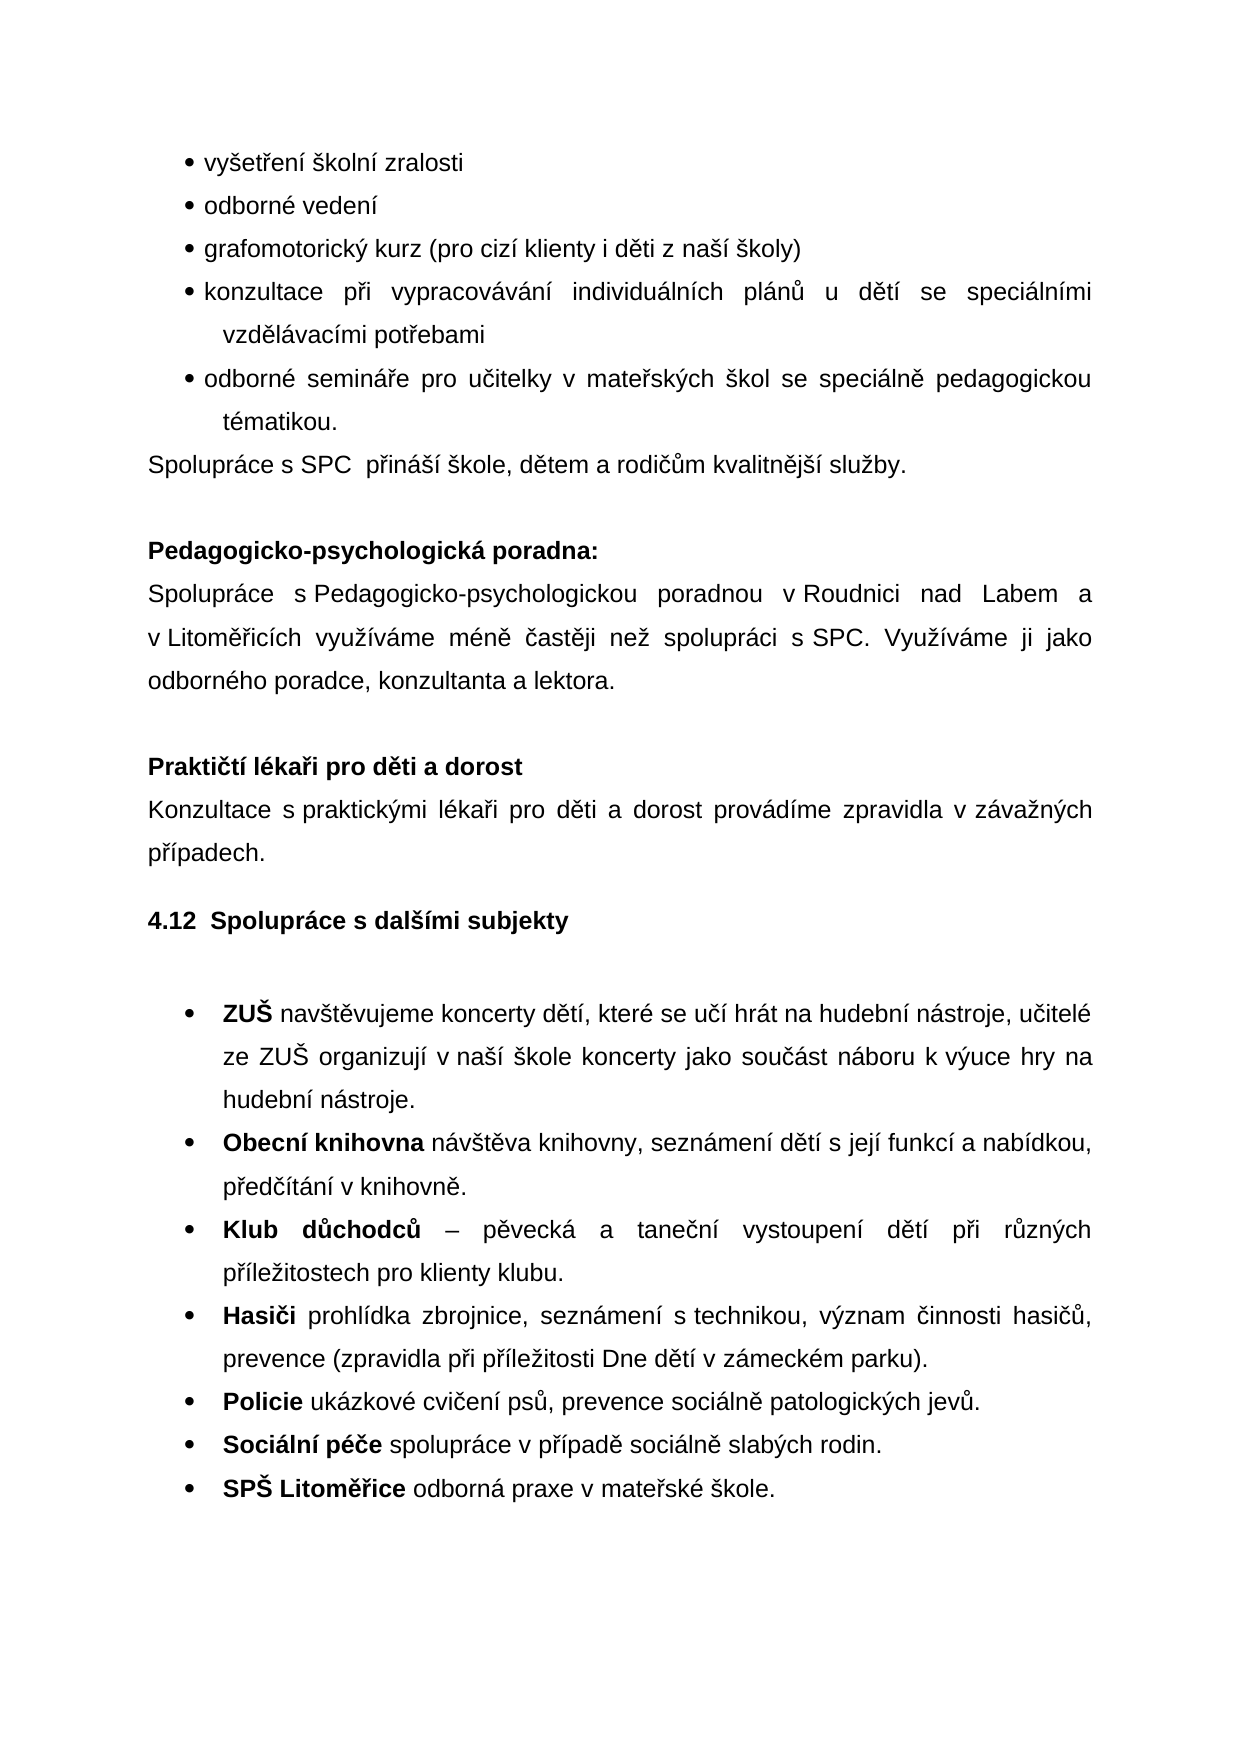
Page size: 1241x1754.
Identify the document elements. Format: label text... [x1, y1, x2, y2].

text Pedagogicko-psychologická poradna: [148, 536, 1093, 565]
list grafomotorický kurz (pro cizí klienty i děti z naší školy) [185, 234, 1093, 263]
subtitle 4.12 Spolupráce s dalšími subjekty [148, 906, 1093, 935]
list konzultace při vypracovávání individuálních plánů u dětí se speciálními vzdělávacími potřebami [185, 277, 1093, 349]
list Obecní knihovna návštěva knihovny, seznámení dětí s její funkcí a nabídkou, předčítání v knihovně. [185, 1128, 1093, 1200]
list Sociální péče spolupráce v případě sociálně slabých rodin. [185, 1431, 1093, 1459]
list odborné semináře pro učitelky v mateřských škol se speciálně pedagogickou tématikou. [185, 364, 1093, 436]
list odborné vedení [185, 191, 1093, 220]
list vyšetření školní zralosti [185, 148, 1093, 176]
list ZUŠ navštěvujeme koncerty dětí, které se učí hrát na hudební nástroje, učitelé ze ZUŠ organizují v naší škole koncerty jako součást náboru k výuce hry na hudební nástroje. [185, 999, 1093, 1114]
text Spolupráce s Pedagogicko-psychologickou poradnou v Roudnici nad Labem a v Litoměřicích využíváme méně častěji než spolupráci s SPC. Využíváme ji jako odborného poradce, konzultanta a lektora. [148, 579, 1093, 694]
list Policie ukázkové cvičení psů, prevence sociálně patologických jevů. [185, 1387, 1093, 1416]
text Spolupráce s SPC přináší škole, dětem a rodičům kvalitnější služby. [148, 450, 1093, 479]
list SPŠ Litoměřice odborná praxe v mateřské škole. [185, 1474, 1093, 1503]
list Klub důchodců – pěvecká a taneční vystoupení dětí při různých příležitostech pro klienty klubu. [185, 1214, 1093, 1287]
list Hasiči prohlídka zbrojnice, seznámení s technikou, význam činnosti hasičů, prevence (zpravidla při příležitosti Dne dětí v zámeckém parku). [185, 1301, 1093, 1373]
text Konzultace s praktickými lékaři pro děti a dorost provádíme zpravidla v závažných případech. [148, 795, 1093, 867]
text Praktičtí lékaři pro děti a dorost [148, 752, 1093, 781]
